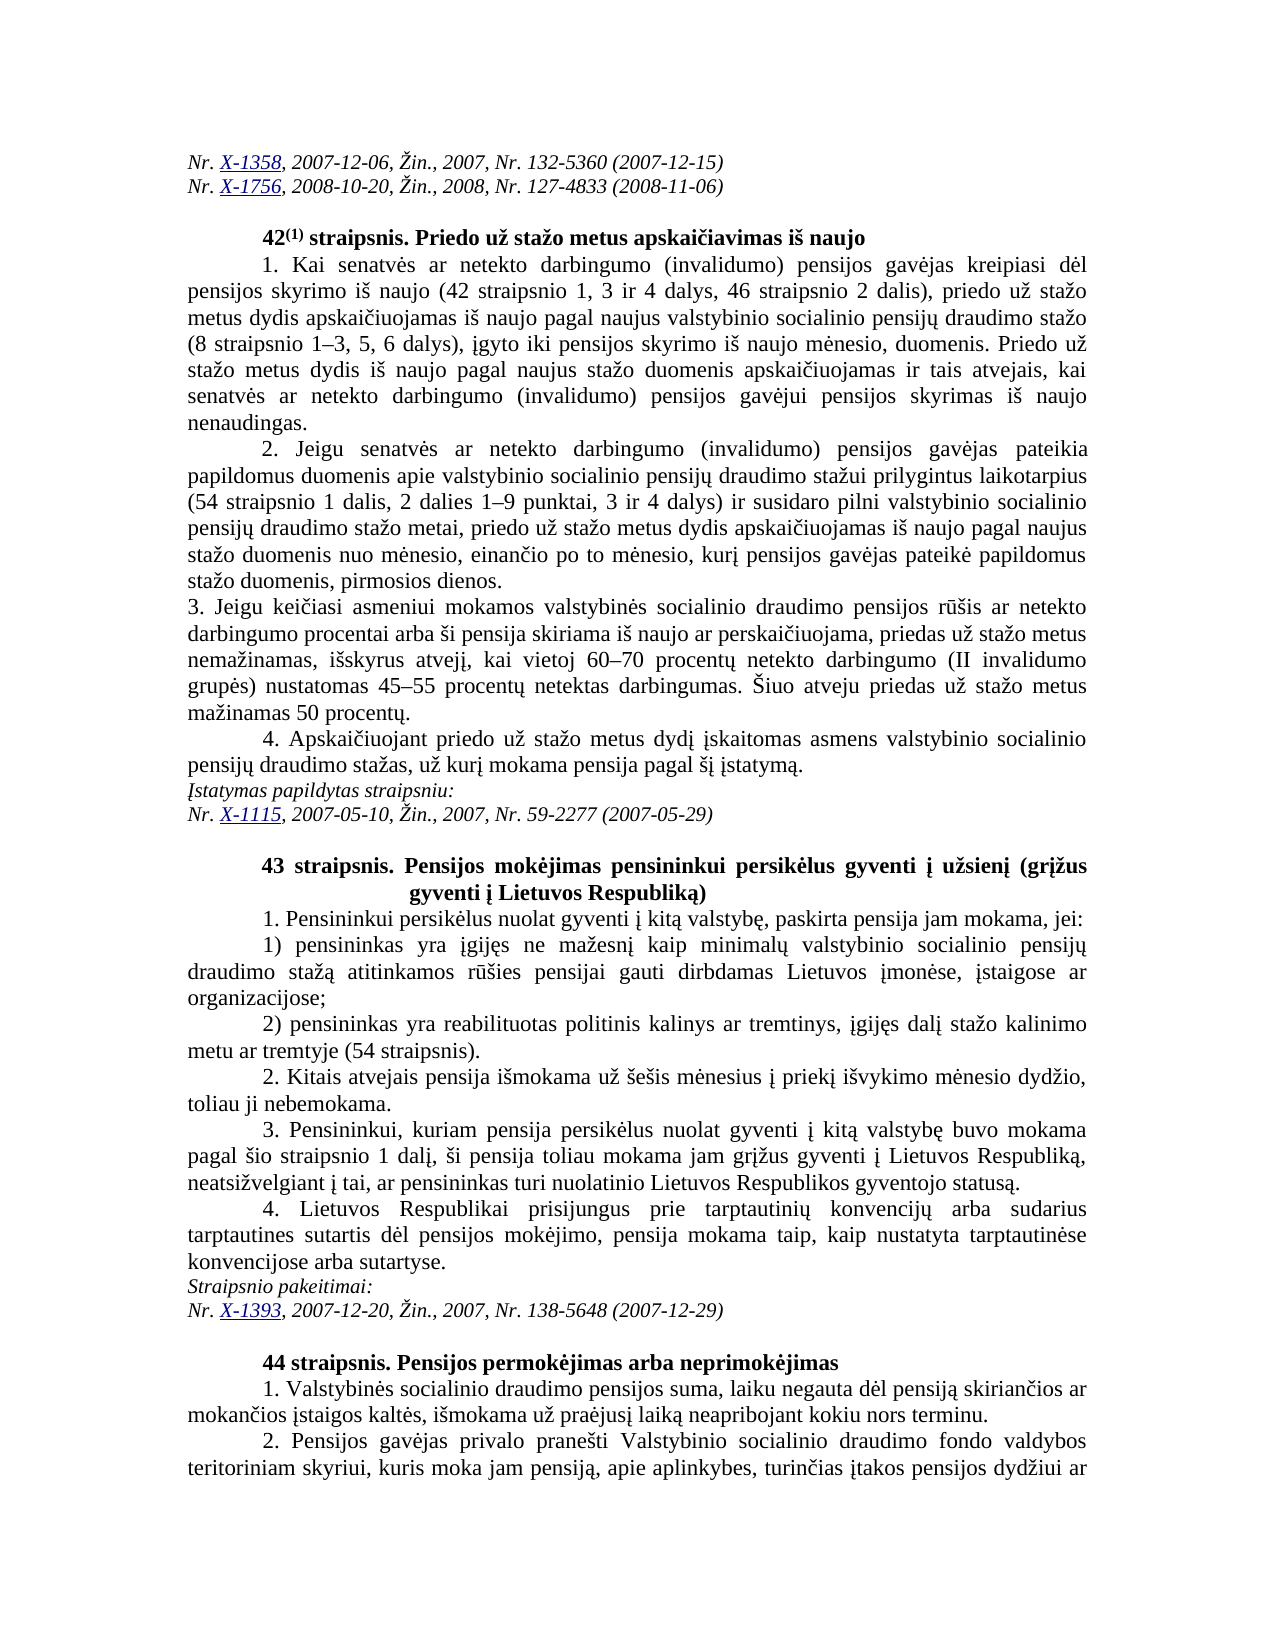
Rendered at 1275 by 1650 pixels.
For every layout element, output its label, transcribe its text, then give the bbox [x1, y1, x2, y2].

text 3. Jeigu keičiasi asmeniui mokamos valstybinės socialinio draudimo pensijos rūšis ar netekto darbingumo procentai arba ši pensija skiriama iš naujo ar perskaičiuojama, priedas už stažo metus nemažinamas, išskyrus atvejį, kai vietoj 60–70 procentų netekto darbingumo (II invalidumo grupės) nustatomas 45–55 procentų netektas darbingumas. Šiuo atveju priedas už stažo metus mažinamas 50 procentų. [187, 593, 1088, 725]
text 2. Jeigu senatvės ar netekto darbingumo (invalidumo) pensijos gavėjas pateikia papildomus duomenis apie valstybinio socialinio pensijų draudimo stažui prilygintus laikotarpius (54 straipsnio 1 dalis, 2 dalies 1–9 punktai, 3 ir 4 dalys) ir susidaro pilni valstybinio socialinio pensijų draudimo stažo metai, priedo už stažo metus dydis apskaičiuojamas iš naujo pagal naujus stažo duomenis nuo mėnesio, einančio po to mėnesio, kurį pensijos gavėjas pateikė papildomus stažo duomenis, pirmosios dienos. [187, 435, 1088, 593]
text Nr. X-1393, 2007-12-20, Žin., 2007, Nr. 138-5648 (2007-12-29) [187, 1298, 1088, 1322]
text 42(1) straipsnis. Priedo už stažo metus apskaičiavimas iš naujo [187, 224, 1088, 251]
text Straipsnio pakeitimai: [187, 1274, 1088, 1298]
text 1) pensininkas yra įgijęs ne mažesnį kaip minimalų valstybinio socialinio pensijų draudimo stažą atitinkamos rūšies pensijai gauti dirbdamas Lietuvos įmonėse, įstaigose ar organizacijose; [187, 931, 1088, 1011]
text 4. Lietuvos Respublikai prisijungus prie tarptautinių konvencijų arba sudarius tarptautines sutartis dėl pensijos mokėjimo, pensija mokama taip, kaip nustatyta tarptautinėse konvencijose arba sutartyse. [187, 1195, 1088, 1274]
text 44 straipsnis. Pensijos permokėjimas arba neprimokėjimas [187, 1348, 1088, 1375]
text Nr. X-1358, 2007-12-06, Žin., 2007, Nr. 132-5360 (2007-12-15) [187, 150, 1088, 174]
text Nr. X-1756, 2008-10-20, Žin., 2008, Nr. 127-4833 (2008-11-06) [187, 174, 1088, 198]
text 43 straipsnis. Pensijos mokėjimas pensininkui persikėlus gyventi į užsienį (grįžus gyventi į Lietuvos Respubliką) [261, 852, 1088, 905]
text Nr. X-1115, 2007-05-10, Žin., 2007, Nr. 59-2277 (2007-05-29) [187, 802, 1088, 826]
text 3. Pensininkui, kuriam pensija persikėlus nuolat gyventi į kitą valstybę buvo mokama pagal šio straipsnio 1 dalį, ši pensija toliau mokama jam grįžus gyventi į Lietuvos Respubliką, neatsižvelgiant į tai, ar pensininkas turi nuolatinio Lietuvos Respublikos gyventojo statusą. [187, 1116, 1088, 1195]
text 4. Apskaičiuojant priedo už stažo metus dydį įskaitomas asmens valstybinio socialinio pensijų draudimo stažas, už kurį mokama pensija pagal šį įstatymą. [187, 725, 1088, 778]
text 1. Kai senatvės ar netekto darbingumo (invalidumo) pensijos gavėjas kreipiasi dėl pensijos skyrimo iš naujo (42 straipsnio 1, 3 ir 4 dalys, 46 straipsnio 2 dalis), priedo už stažo metus dydis apskaičiuojamas iš naujo pagal naujus valstybinio socialinio pensijų draudimo stažo (8 straipsnio 1–3, 5, 6 dalys), įgyto iki pensijos skyrimo iš naujo mėnesio, duomenis. Priedo už stažo metus dydis iš naujo pagal naujus stažo duomenis apskaičiuojamas ir tais atvejais, kai senatvės ar netekto darbingumo (invalidumo) pensijos gavėjui pensijos skyrimas iš naujo nenaudingas. [187, 251, 1088, 435]
text 1. Valstybinės socialinio draudimo pensijos suma, laiku negauta dėl pensiją skiriančios ar mokančios įstaigos kaltės, išmokama už praėjusį laiką neapribojant kokiu nors terminu. [187, 1375, 1088, 1428]
text 2) pensininkas yra reabilituotas politinis kalinys ar tremtinys, įgijęs dalį stažo kalinimo metu ar tremtyje (54 straipsnis). [187, 1011, 1088, 1063]
text Įstatymas papildytas straipsniu: [187, 778, 1088, 802]
text 2. Pensijos gavėjas privalo pranešti Valstybinio socialinio draudimo fondo valdybos teritoriniam skyriui, kuris moka jam pensiją, apie aplinkybes, turinčias įtakos pensijos dydžiui ar [187, 1428, 1088, 1480]
text 2. Kitais atvejais pensija išmokama už šešis mėnesius į priekį išvykimo mėnesio dydžio, toliau ji nebemokama. [187, 1063, 1088, 1116]
text 1. Pensininkui persikėlus nuolat gyventi į kitą valstybę, paskirta pensija jam mokama, jei: [187, 905, 1088, 931]
